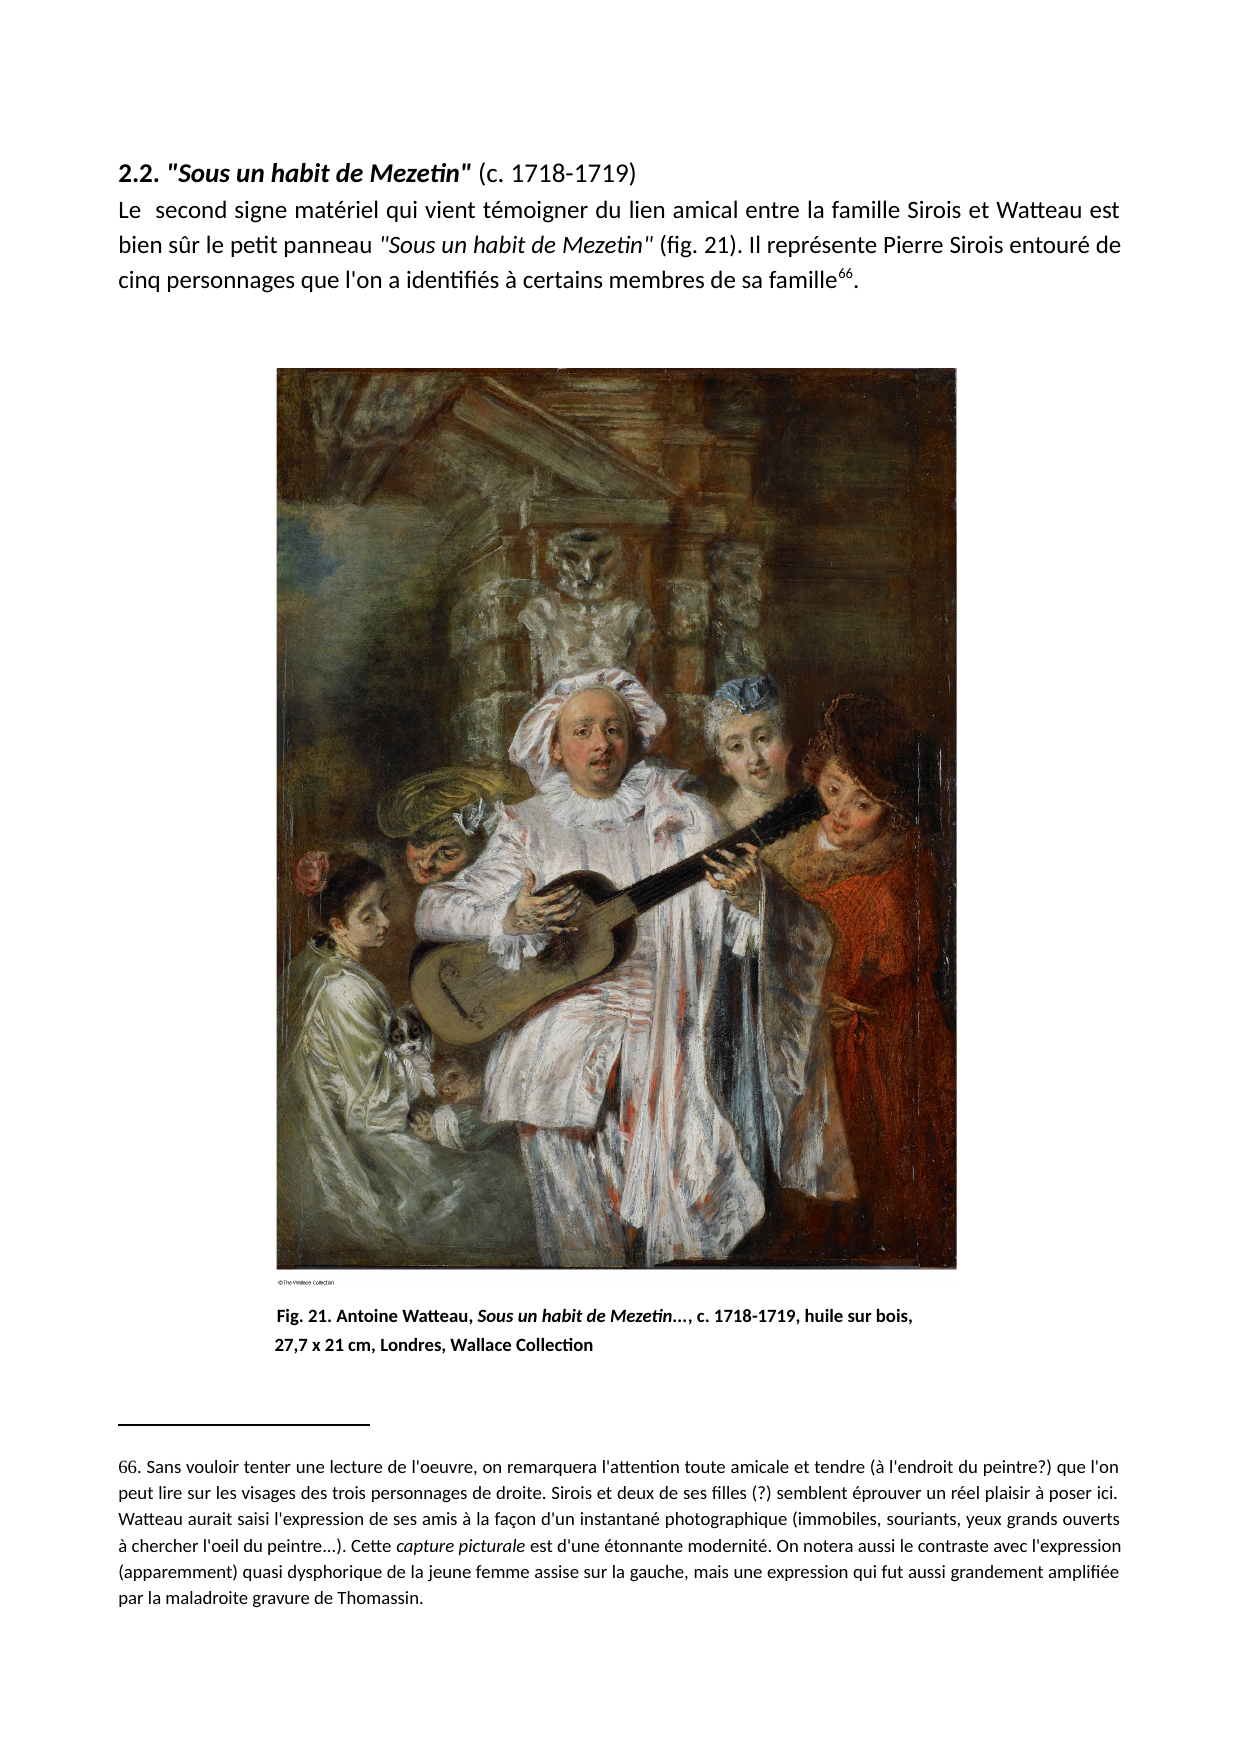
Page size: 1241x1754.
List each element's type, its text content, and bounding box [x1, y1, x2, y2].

text 27,7 x 21 cm, Londres, Wallace Collection [118, 1333, 1122, 1356]
text 2.2. "Sous un habit de Mezetin" (c. 1718-1719) [118, 156, 1122, 189]
text Fig. 21. Antoine Watteau, Sous un habit de Mezetin..., c. 1718-1719, huile sur bois, [118, 1298, 1122, 1329]
text . Sans vouloir tenter une lecture de l'oeuvre, on remarquera l'attention toute amicale et tendre (à l'endroit du peintre?) que l'on peut lire sur les visages des trois personnages de droite. Sirois et deux de ses filles (?) semblent éprouver un réel plaisir à poser ici. Watteau aurait saisi l'expression de ses amis à la façon d'un instantané photographique (immobiles, souriants, yeux grands ouverts à chercher l'oeil du peintre...). Cette capture picturale est d'une étonnante modernité. On notera aussi le contraste avec l'expression (apparemment) quasi dysphorique de la jeune femme assise sur la gauche, mais une expression qui fut aussi grandement amplifiée par la maladroite gravure de Thomassin. [118, 1455, 1122, 1609]
text Le second signe matériel qui vient témoigner du lien amical entre la famille Sirois et Watteau est bien sûr le petit panneau "Sous un habit de Mezetin" (fig. 21). Il représente Pierre Sirois entouré de cinq personnages que l'on a identifiés à certains membres de sa famille. [118, 194, 1122, 294]
